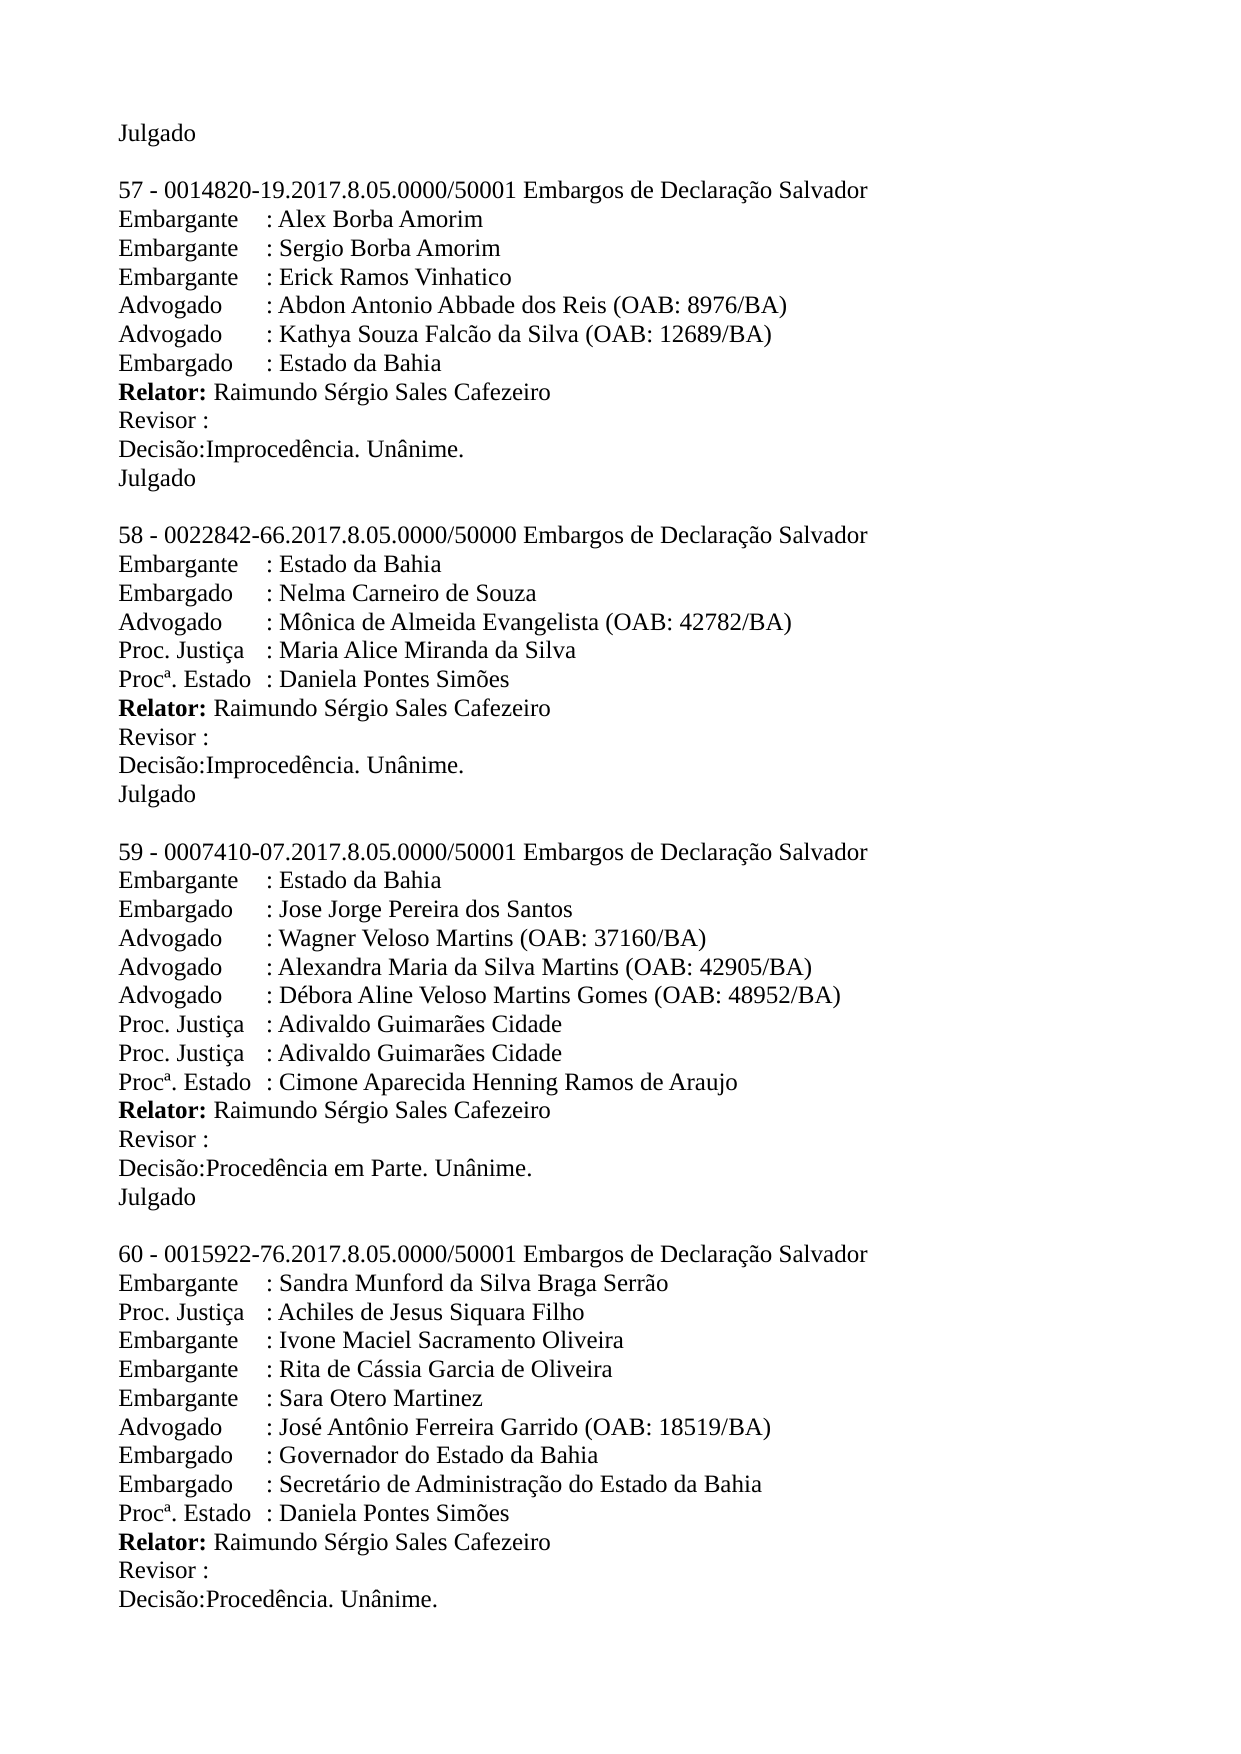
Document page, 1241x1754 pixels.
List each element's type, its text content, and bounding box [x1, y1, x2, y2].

text Embargante : Estado da Bahia Embargado : Jose Jorge Pereira dos Santos Advogado : Wagner Veloso Martins (OAB: 37160/BA) Advogado : Alexandra Maria da Silva Martins (OAB: 42905/BA) Advogado : Débora Aline Veloso Martins Gomes (OAB: 48952/BA) Proc. Justiça : Adivaldo Guimarães Cidade Proc. Justiça : Adivaldo Guimarães Cidade Procª. Estado : Cimone Aparecida Henning Ramos de Araujo Relator: Raimundo Sérgio Sales Cafezeiro [118, 866, 1122, 1124]
text Decisão:Procedência em Parte. Unânime. [118, 1153, 1122, 1182]
text 58 - 0022842-66.2017.8.05.0000/50000 Embargos de Declaração Salvador [118, 521, 1122, 549]
text Revisor : [118, 722, 1122, 751]
text 59 - 0007410-07.2017.8.05.0000/50001 Embargos de Declaração Salvador [118, 837, 1122, 866]
text Revisor : [118, 1124, 1122, 1153]
text Julgado [118, 463, 1122, 492]
text 57 - 0014820-19.2017.8.05.0000/50001 Embargos de Declaração Salvador [118, 176, 1122, 204]
text Decisão:Improcedência. Unânime. [118, 434, 1122, 463]
text Revisor : [118, 406, 1122, 434]
text Julgado [118, 779, 1122, 808]
text Embargante : Estado da Bahia Embargado : Nelma Carneiro de Souza Advogado : Mônica de Almeida Evangelista (OAB: 42782/BA) Proc. Justiça : Maria Alice Miranda da Silva Procª. Estado : Daniela Pontes Simões Relator: Raimundo Sérgio Sales Cafezeiro [118, 549, 1122, 722]
text Revisor : [118, 1556, 1122, 1584]
text Decisão:Procedência. Unânime. [118, 1584, 1122, 1613]
text Julgado [118, 1182, 1122, 1211]
text Decisão:Improcedência. Unânime. [118, 751, 1122, 779]
text 60 - 0015922-76.2017.8.05.0000/50001 Embargos de Declaração Salvador [118, 1239, 1122, 1268]
text Embargante : Alex Borba Amorim Embargante : Sergio Borba Amorim Embargante : Erick Ramos Vinhatico Advogado : Abdon Antonio Abbade dos Reis (OAB: 8976/BA) Advogado : Kathya Souza Falcão da Silva (OAB: 12689/BA) Embargado : Estado da Bahia Relator: Raimundo Sérgio Sales Cafezeiro [118, 204, 1122, 406]
text Julgado [118, 118, 1122, 147]
text Embargante : Sandra Munford da Silva Braga Serrão Proc. Justiça : Achiles de Jesus Siquara Filho Embargante : Ivone Maciel Sacramento Oliveira Embargante : Rita de Cássia Garcia de Oliveira Embargante : Sara Otero Martinez Advogado : José Antônio Ferreira Garrido (OAB: 18519/BA) Embargado : Governador do Estado da Bahia Embargado : Secretário de Administração do Estado da Bahia Procª. Estado : Daniela Pontes Simões Relator: Raimundo Sérgio Sales Cafezeiro [118, 1268, 1122, 1556]
